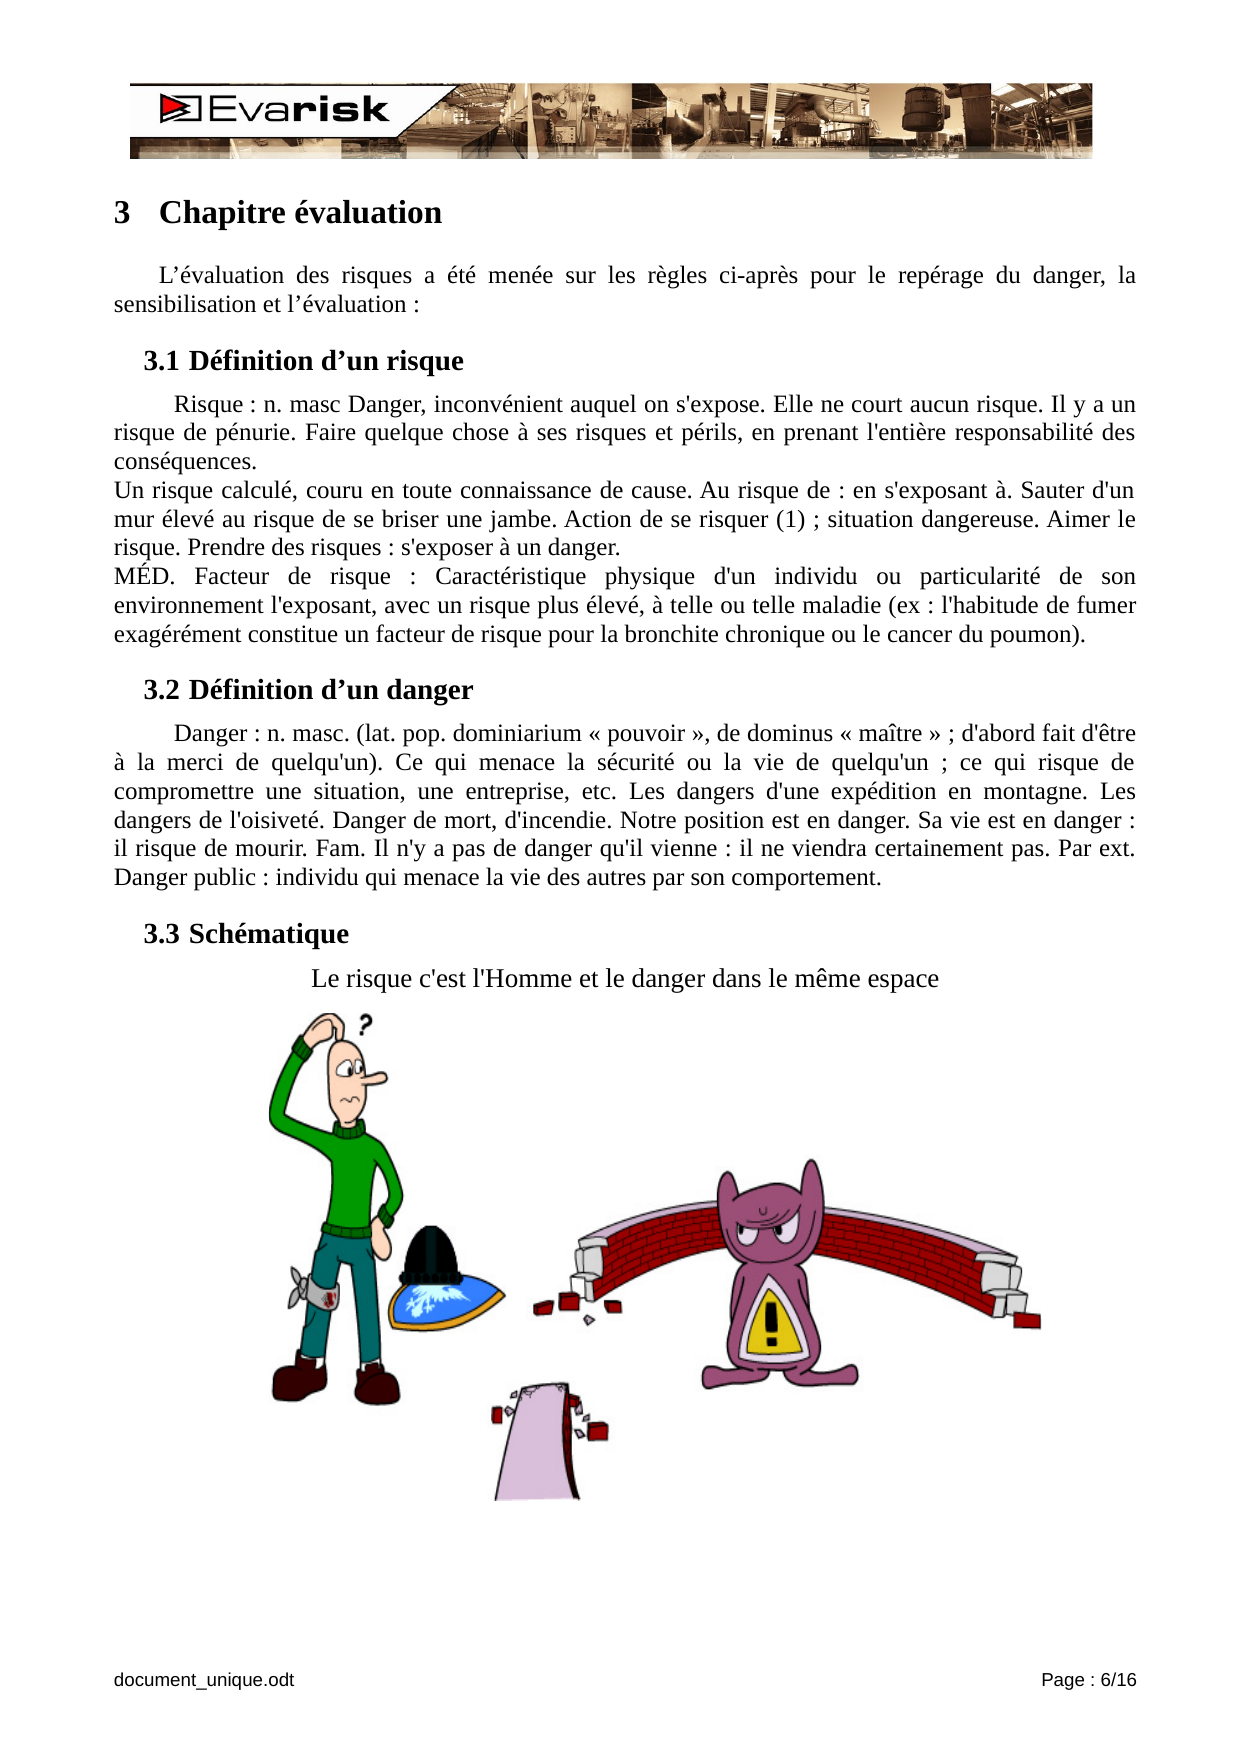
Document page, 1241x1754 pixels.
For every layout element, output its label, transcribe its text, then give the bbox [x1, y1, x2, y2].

subtitle Définition d’un risque [143, 343, 1137, 376]
text Risque : n. masc Danger, inconvénient auquel on s'expose. Elle ne court aucun risque. Il y a un risque de pénurie. Faire quelque chose à ses risques et périls, en prenant l'entière responsabilité des conséquences. [114, 389, 1137, 475]
text Le risque c'est l'Homme et le danger dans le même espace [114, 962, 1137, 993]
picture [268, 1013, 1042, 1501]
text Danger : n. masc. (lat. pop. dominiarium « pouvoir », de dominus « maître » ; d'abord fait d'être à la merci de quelqu'un). Ce qui menace la sécurité ou la vie de quelqu'un ; ce qui risque de compromettre une situation, une entreprise, etc. Les dangers d'une expédition en montagne. Les dangers de l'oisiveté. Danger de mort, d'incendie. Notre position est en danger. Sa vie est en danger : il risque de mourir. Fam. Il n'y a pas de danger qu'il vienne : il ne viendra certainement pas. Par ext. Danger public : individu qui menace la vie des autres par son comportement. [114, 718, 1137, 891]
text L’évaluation des risques a été menée sur les règles ci-après pour le repérage du danger, la sensibilisation et l’évaluation : [114, 260, 1137, 318]
subtitle Schématique [143, 916, 1137, 949]
subtitle Chapitre évaluation [114, 192, 1137, 231]
text Un risque calculé, couru en toute connaissance de cause. Au risque de : en s'exposant à. Sauter d'un mur élevé au risque de se briser une jambe. Action de se risquer (1) ; situation dangereuse. Aimer le risque. Prendre des risques : s'exposer à un danger. [114, 475, 1137, 561]
subtitle Définition d’un danger [143, 672, 1137, 706]
text MÉD. Facteur de risque : Caractéristique physique d'un individu ou particularité de son environnement l'exposant, avec un risque plus élevé, à telle ou telle maladie (ex : l'habitude de fumer exagérément constitue un facteur de risque pour la bronchite chronique ou le cancer du poumon). [114, 561, 1137, 647]
